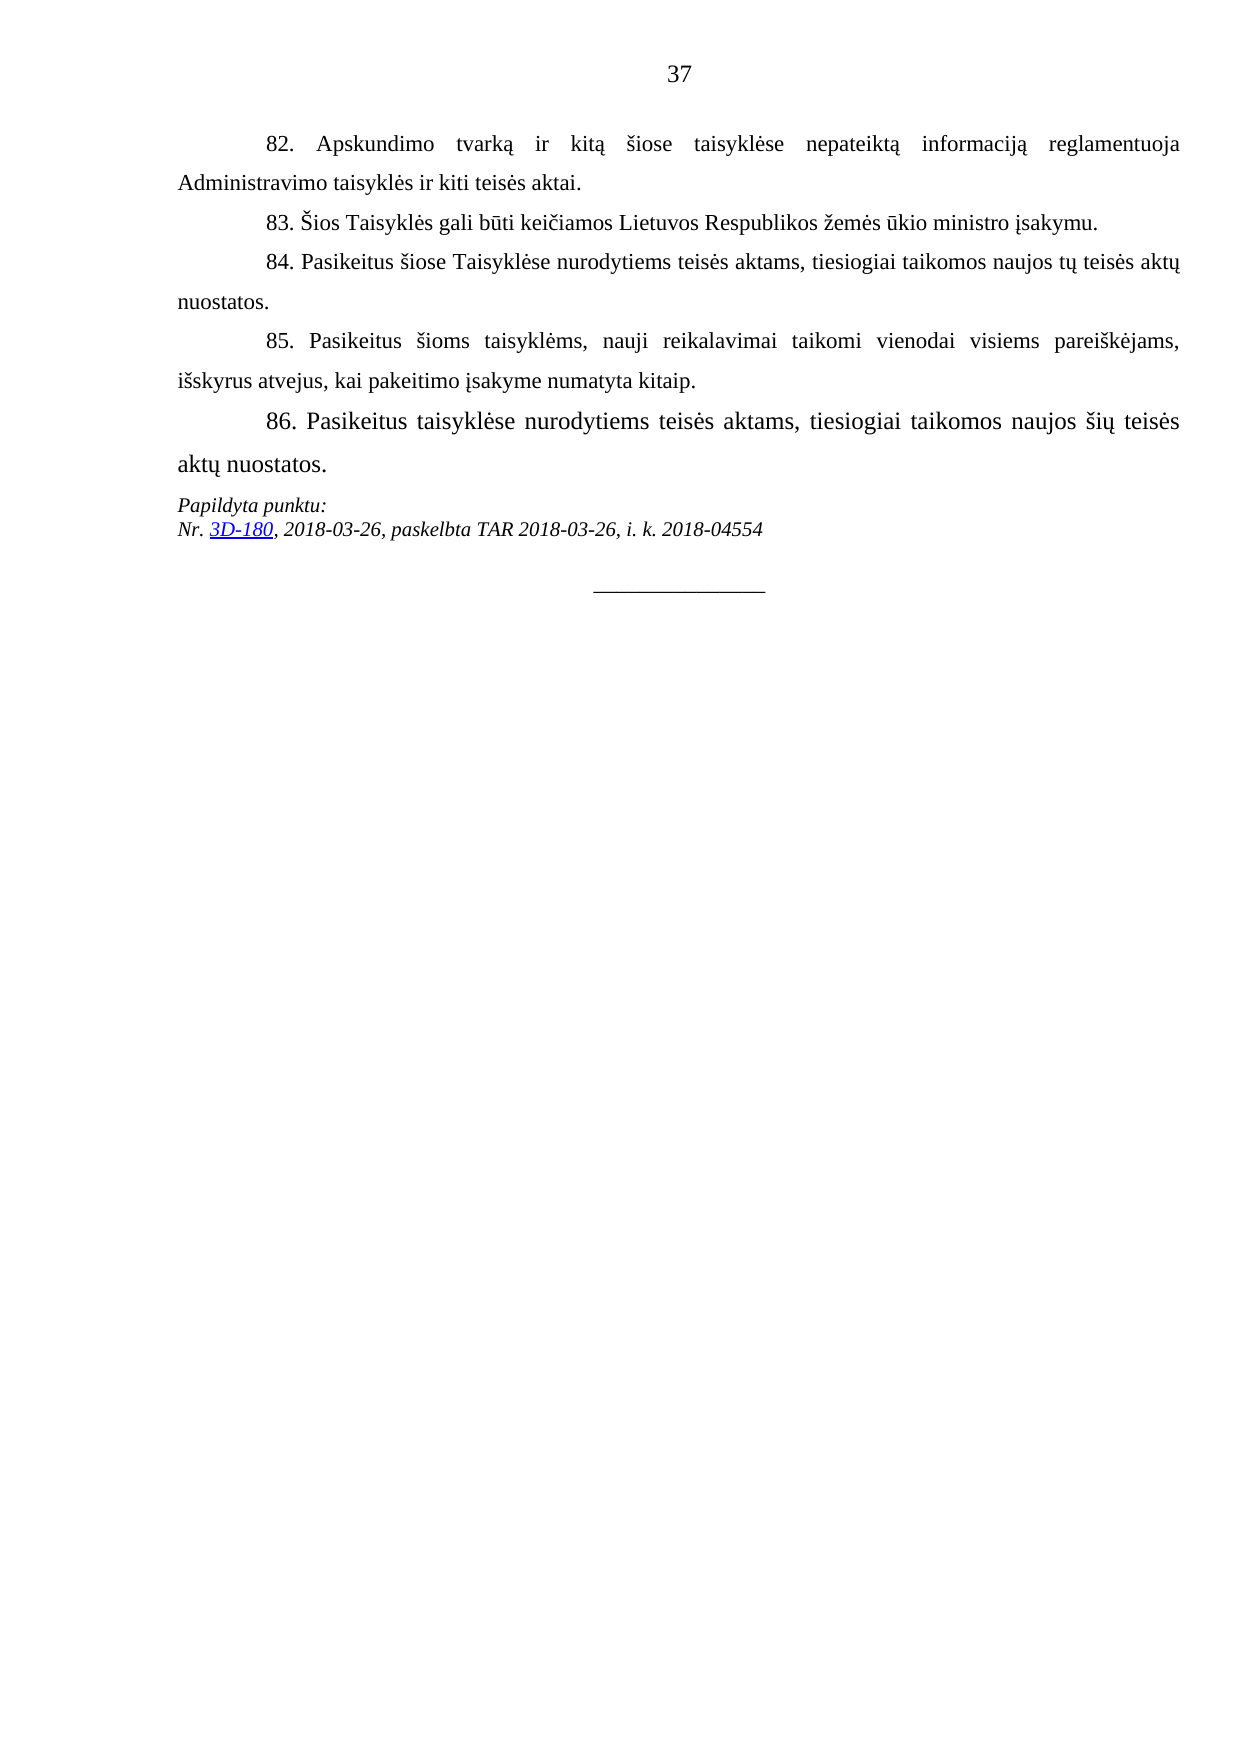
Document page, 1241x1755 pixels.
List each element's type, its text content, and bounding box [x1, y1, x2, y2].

text 82. Apskundimo tvarką ir kitą šiose taisyklėse nepateiktą informaciją reglamentuoja Administravimo taisyklės ir kiti teisės aktai. [177, 130, 1181, 196]
text 84. Pasikeitus šiose Taisyklėse nurodytiems teisės aktams, tiesiogiai taikomos naujos tų teisės aktų nuostatos. [177, 248, 1181, 314]
text Papildyta punktu: [177, 492, 1181, 517]
text _______________ [177, 569, 1181, 596]
text 85. Pasikeitus šioms taisyklėms, nauji reikalavimai taikomi vienodai visiems pareiškėjams, išskyrus atvejus, kai pakeitimo įsakyme numatyta kitaip. [177, 327, 1181, 393]
text Nr. 3D-180, 2018-03-26, paskelbta TAR 2018-03-26, i. k. 2018-04554 [177, 517, 1181, 541]
text 86. Pasikeitus taisyklėse nurodytiems teisės aktams, tiesiogiai taikomos naujos šių teisės aktų nuostatos. [177, 406, 1181, 478]
text 83. Šios Taisyklės gali būti keičiamos Lietuvos Respublikos žemės ūkio ministro įsakymu. [177, 209, 1181, 235]
